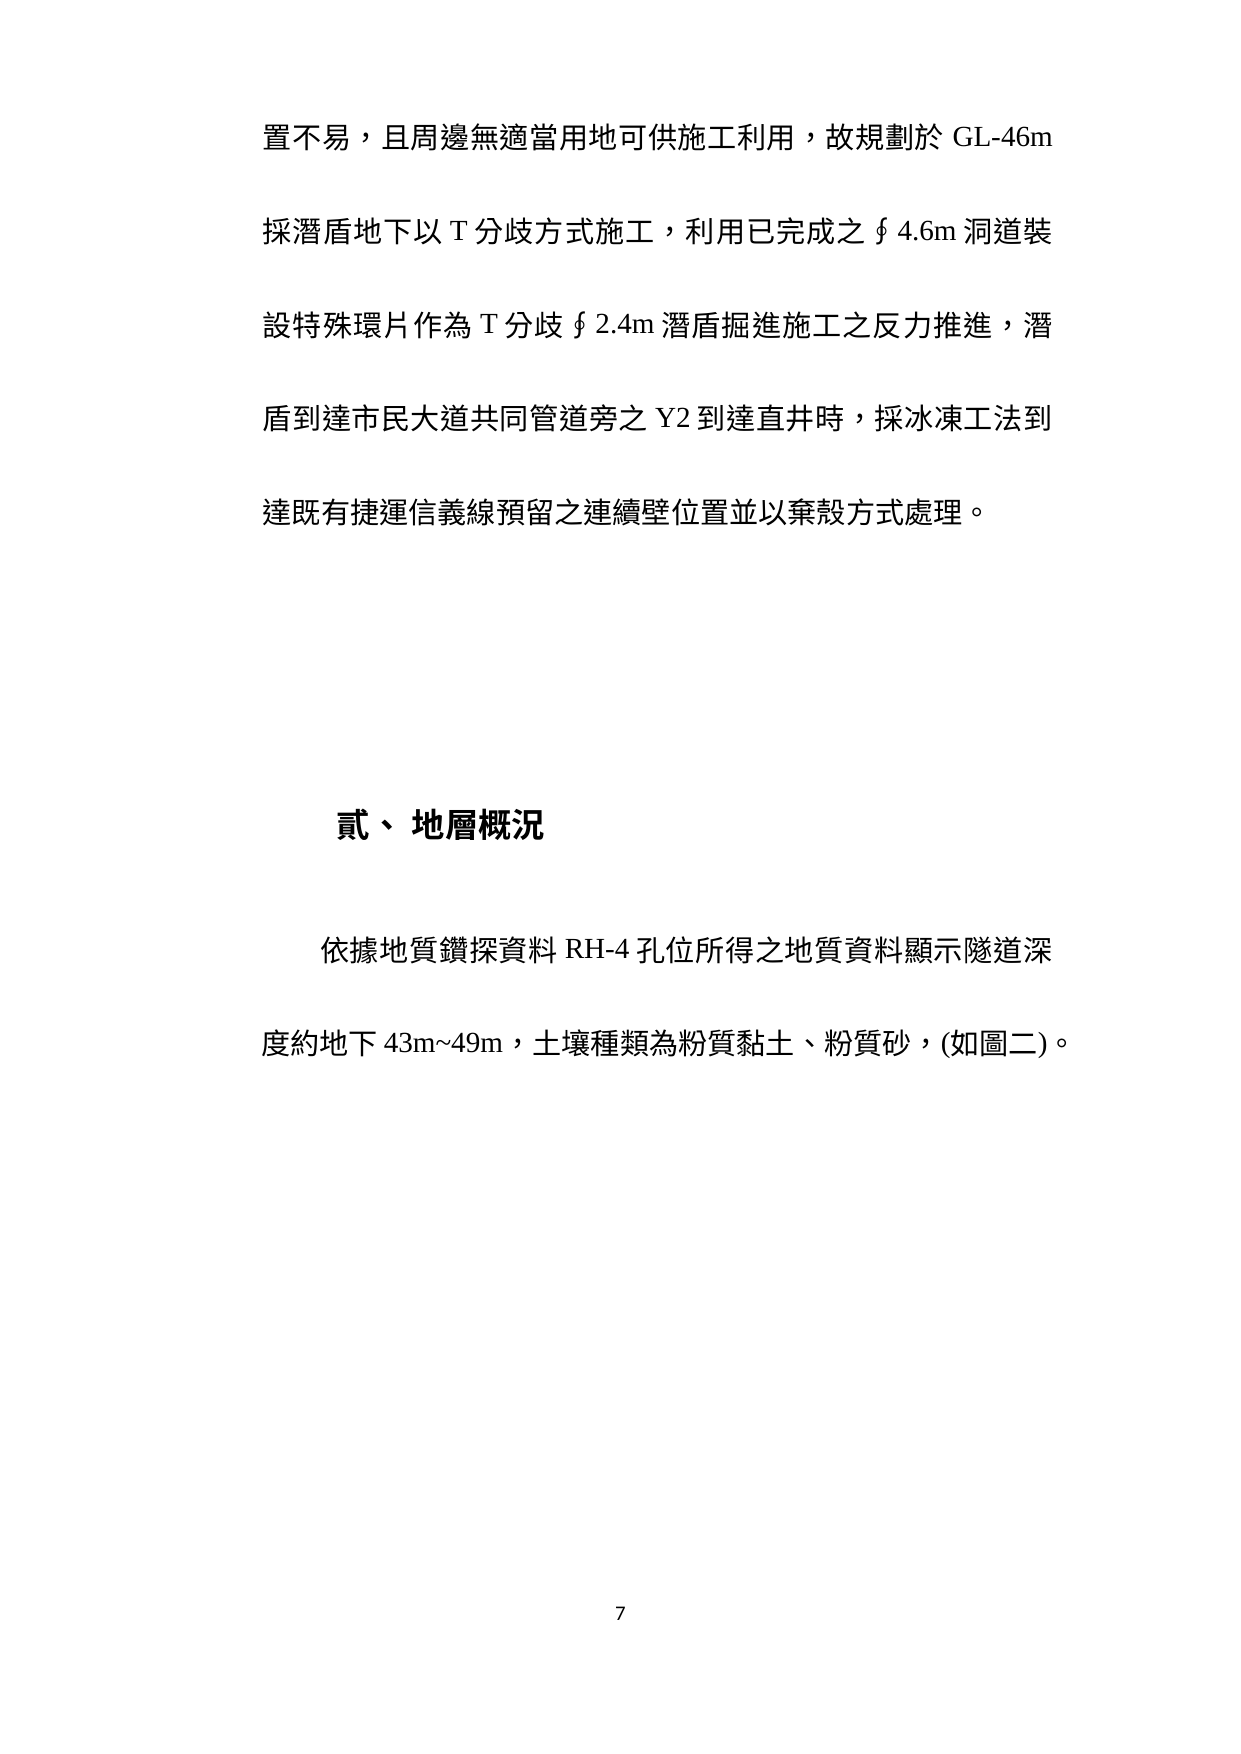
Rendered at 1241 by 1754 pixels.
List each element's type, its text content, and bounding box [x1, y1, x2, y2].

text 置不易，且周邊無適當用地可供施工利用，故規劃於GL-46m採潛盾地下以T分歧方式施工，利用已完成之∮4.6m洞道裝設特殊環片作為T分歧∮2.4m潛盾掘進施工之反力推進，潛盾到達市民大道共同管道旁之Y2到達直井時，採冰凍工法到達既有捷運信義線預留之連續壁位置並以棄殼方式處理。 [262, 94, 1053, 532]
text 依據地質鑽探資料RH-4孔位所得之地質資料顯示隧道深度約地下43m~49m，土壤種類為粉質黏土、粉質砂，(如圖二)。 [261, 907, 1053, 1063]
list 地層概況 [336, 782, 1053, 844]
